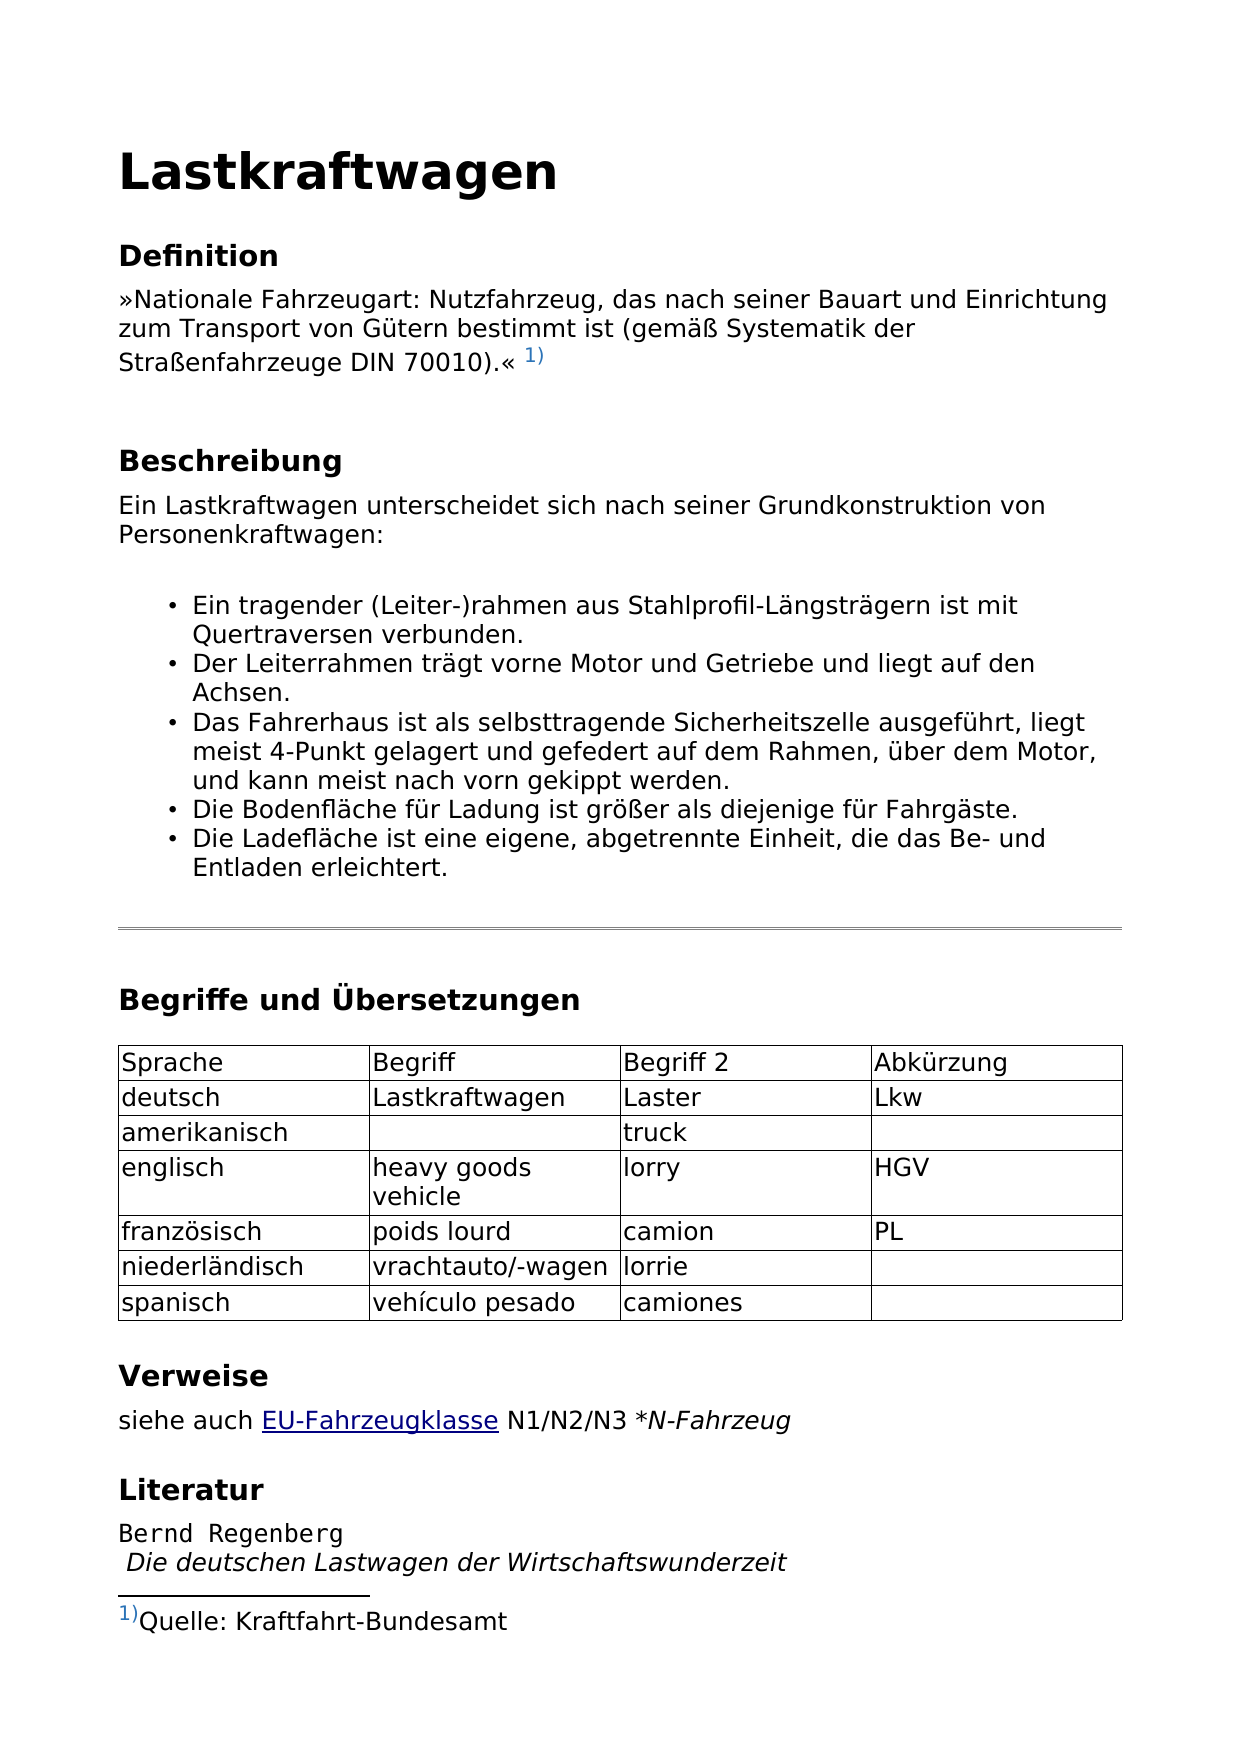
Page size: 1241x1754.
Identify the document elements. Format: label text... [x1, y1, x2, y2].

table_cell lorry [621, 1151, 871, 1214]
table_cell PL [872, 1216, 1122, 1249]
list Der Leiterrahmen trägt vorne Motor und Getriebe und liegt auf den Achsen. [177, 649, 1122, 708]
table_cell Lkw [872, 1081, 1122, 1115]
subtitle Literatur [118, 1473, 1122, 1507]
table_cell [872, 1286, 1122, 1320]
text Ein Lastkraftwagen unterscheidet sich nach seiner Grundkonstruktion von Personenkraftwagen: [118, 491, 1122, 549]
table_cell heavy goods vehicle [370, 1151, 620, 1214]
table_cell vehículo pesado [370, 1286, 620, 1320]
table_cell spanisch [119, 1286, 369, 1320]
table_cell HGV [872, 1151, 1122, 1214]
table_header Abkürzung [872, 1046, 1122, 1080]
table_cell deutsch [119, 1081, 369, 1115]
table_cell niederländisch [119, 1251, 369, 1285]
table_cell poids lourd [370, 1216, 620, 1249]
table_cell englisch [119, 1151, 369, 1214]
list Die Bodenfläche für Ladung ist größer als diejenige für Fahrgäste. [177, 795, 1122, 824]
list Die Ladefläche ist eine eigene, abgetrennte Einheit, die das Be- und Entladen erleichtert. [177, 824, 1122, 883]
text Bernd Regenberg Die deutschen Lastwagen der Wirtschaftswunderzeit [118, 1519, 1122, 1578]
table_header Begriff [370, 1046, 620, 1080]
table_cell Lastkraftwagen [370, 1081, 620, 1115]
table_cell lorrie [621, 1251, 871, 1285]
list Ein tragender (Leiter-)rahmen aus Stahlprofil-Längsträgern ist mit Quertraversen verbunden. [177, 591, 1122, 649]
text Quelle: Kraftfahrt-Bundesamt [118, 1602, 1122, 1636]
subtitle Verweise [118, 1360, 1122, 1394]
table_cell [370, 1116, 620, 1150]
subtitle Definition [118, 239, 1122, 273]
table_cell [872, 1116, 1122, 1150]
table_cell Laster [621, 1081, 871, 1115]
table_header Begriff 2 [621, 1046, 871, 1080]
text »Nationale Fahrzeugart: Nutzfahrzeug, das nach seiner Bauart und Einrichtung zum Transport von Gütern bestimmt ist (gemäß Systematik der Straßenfahrzeuge DIN 70010).« [118, 285, 1122, 407]
list Das Fahrerhaus ist als selbsttragende Sicherheitszelle ausgeführt, liegt meist 4-Punkt gelagert und gefedert auf dem Rahmen, über dem Motor, und kann meist nach vorn gekippt werden. [177, 708, 1122, 795]
table_header Sprache [119, 1046, 369, 1080]
table_cell camion [621, 1216, 871, 1249]
table_cell amerikanisch [119, 1116, 369, 1150]
subtitle Beschreibung [118, 444, 1122, 478]
table_cell französisch [119, 1216, 369, 1249]
table_cell vrachtauto/-wagen [370, 1251, 620, 1285]
text siehe auch EU-Fahrzeugklasse N1/N2/N3 *N-Fahrzeug [118, 1406, 1122, 1435]
subtitle Lastkraftwagen [118, 143, 1122, 201]
table_cell truck [621, 1116, 871, 1150]
subtitle Begriffe und Übersetzungen [118, 984, 1122, 1018]
table_cell camiones [621, 1286, 871, 1320]
table_cell [872, 1251, 1122, 1285]
